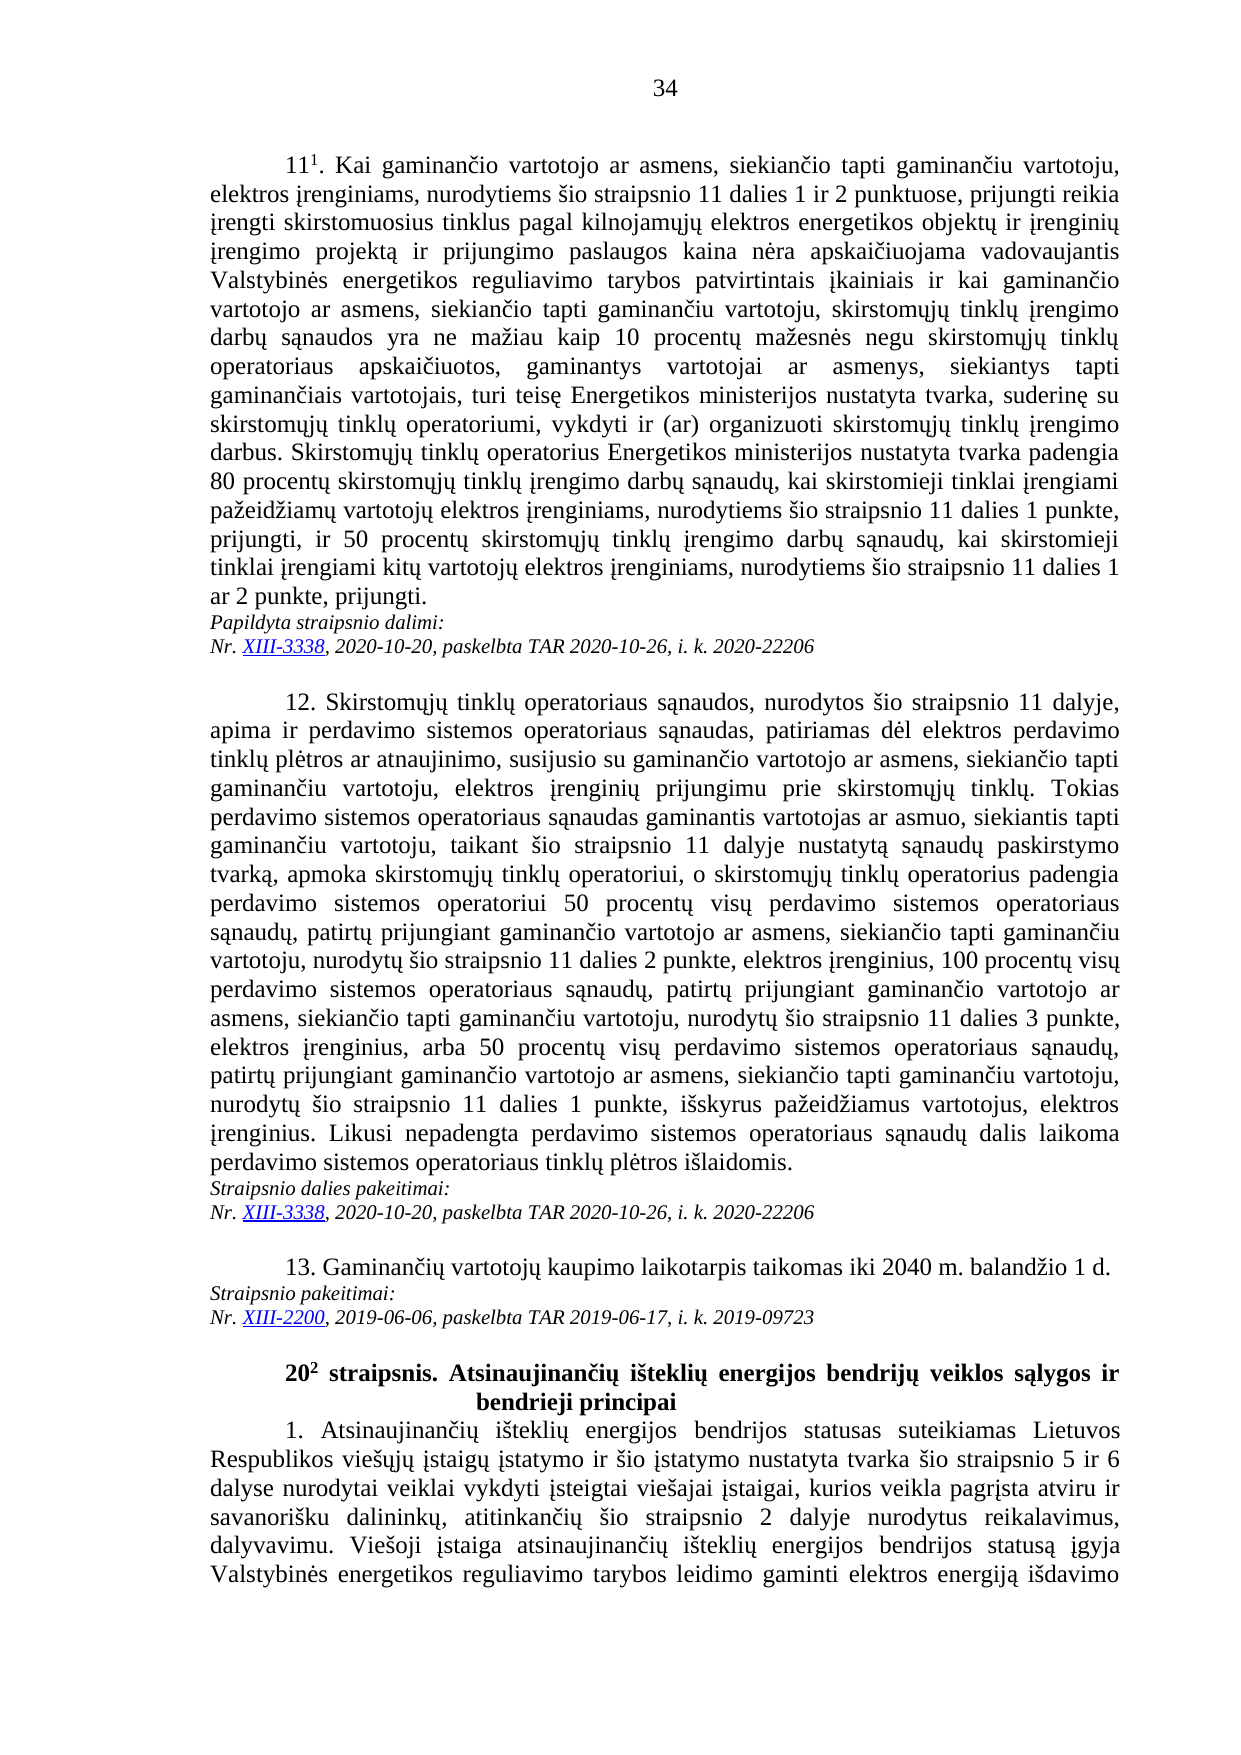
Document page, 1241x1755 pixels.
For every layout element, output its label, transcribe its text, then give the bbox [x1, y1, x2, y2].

text Papildyta straipsnio dalimi: [210, 610, 1120, 634]
text 202 straipsnis. Atsinaujinančių išteklių energijos bendrijų veiklos sąlygos ir bendrieji principai [285, 1358, 1120, 1416]
text Nr. XIII-3338, 2020-10-20, paskelbta TAR 2020-10-26, i. k. 2020-22206 [210, 634, 1120, 658]
text Straipsnio dalies pakeitimai: [210, 1176, 1120, 1200]
text 111. Kai gaminančio vartotojo ar asmens, siekiančio tapti gaminančiu vartotoju, elektros įrenginiams, nurodytiems šio straipsnio 11 dalies 1 ir 2 punktuose, prijungti reikia įrengti skirstomuosius tinklus pagal kilnojamųjų elektros energetikos objektų ir įrenginių įrengimo projektą ir prijungimo paslaugos kaina nėra apskaičiuojama vadovaujantis Valstybinės energetikos reguliavimo tarybos patvirtintais įkainiais ir kai gaminančio vartotojo ar asmens, siekiančio tapti gaminančiu vartotoju, skirstomųjų tinklų įrengimo darbų sąnaudos yra ne mažiau kaip 10 procentų mažesnės negu skirstomųjų tinklų operatoriaus apskaičiuotos, gaminantys vartotojai ar asmenys, siekiantys tapti gaminančiais vartotojais, turi teisę Energetikos ministerijos nustatyta tvarka, suderinę su skirstomųjų tinklų operatoriumi, vykdyti ir (ar) organizuoti skirstomųjų tinklų įrengimo darbus. Skirstomųjų tinklų operatorius Energetikos ministerijos nustatyta tvarka padengia 80 procentų skirstomųjų tinklų įrengimo darbų sąnaudų, kai skirstomieji tinklai įrengiami pažeidžiamų vartotojų elektros įrenginiams, nurodytiems šio straipsnio 11 dalies 1 punkte, prijungti, ir 50 procentų skirstomųjų tinklų įrengimo darbų sąnaudų, kai skirstomieji tinklai įrengiami kitų vartotojų elektros įrenginiams, nurodytiems šio straipsnio 11 dalies 1 ar 2 punkte, prijungti. [210, 150, 1120, 610]
text Straipsnio pakeitimai: [210, 1281, 1120, 1305]
text 12. Skirstomųjų tinklų operatoriaus sąnaudos, nurodytos šio straipsnio 11 dalyje, apima ir perdavimo sistemos operatoriaus sąnaudas, patiriamas dėl elektros perdavimo tinklų plėtros ar atnaujinimo, susijusio su gaminančio vartotojo ar asmens, siekiančio tapti gaminančiu vartotoju, elektros įrenginių prijungimu prie skirstomųjų tinklų. Tokias perdavimo sistemos operatoriaus sąnaudas gaminantis vartotojas ar asmuo, siekiantis tapti gaminančiu vartotoju, taikant šio straipsnio 11 dalyje nustatytą sąnaudų paskirstymo tvarką, apmoka skirstomųjų tinklų operatoriui, o skirstomųjų tinklų operatorius padengia perdavimo sistemos operatoriui 50 procentų visų perdavimo sistemos operatoriaus sąnaudų, patirtų prijungiant gaminančio vartotojo ar asmens, siekiančio tapti gaminančiu vartotoju, nurodytų šio straipsnio 11 dalies 2 punkte, elektros įrenginius, 100 procentų visų perdavimo sistemos operatoriaus sąnaudų, patirtų prijungiant gaminančio vartotojo ar asmens, siekiančio tapti gaminančiu vartotoju, nurodytų šio straipsnio 11 dalies 3 punkte, elektros įrenginius, arba 50 procentų visų perdavimo sistemos operatoriaus sąnaudų, patirtų prijungiant gaminančio vartotojo ar asmens, siekiančio tapti gaminančiu vartotoju, nurodytų šio straipsnio 11 dalies 1 punkte, išskyrus pažeidžiamus vartotojus, elektros įrenginius. Likusi nepadengta perdavimo sistemos operatoriaus sąnaudų dalis laikoma perdavimo sistemos operatoriaus tinklų plėtros išlaidomis. [210, 687, 1120, 1176]
text Nr. XIII-3338, 2020-10-20, paskelbta TAR 2020-10-26, i. k. 2020-22206 [210, 1200, 1120, 1224]
text 1. Atsinaujinančių išteklių energijos bendrijos statusas suteikiamas Lietuvos Respublikos viešųjų įstaigų įstatymo ir šio įstatymo nustatyta tvarka šio straipsnio 5 ir 6 dalyse nurodytai veiklai vykdyti įsteigtai viešajai įstaigai, kurios veikla pagrįsta atviru ir savanorišku dalininkų, atitinkančių šio straipsnio 2 dalyje nurodytus reikalavimus, dalyvavimu. Viešoji įstaiga atsinaujinančių išteklių energijos bendrijos statusą įgyja Valstybinės energetikos reguliavimo tarybos leidimo gaminti elektros energiją išdavimo [210, 1416, 1120, 1588]
text Nr. XIII-2200, 2019-06-06, paskelbta TAR 2019-06-17, i. k. 2019-09723 [210, 1305, 1120, 1329]
text 13. Gaminančių vartotojų kaupimo laikotarpis taikomas iki 2040 m. balandžio 1 d. [210, 1252, 1120, 1281]
